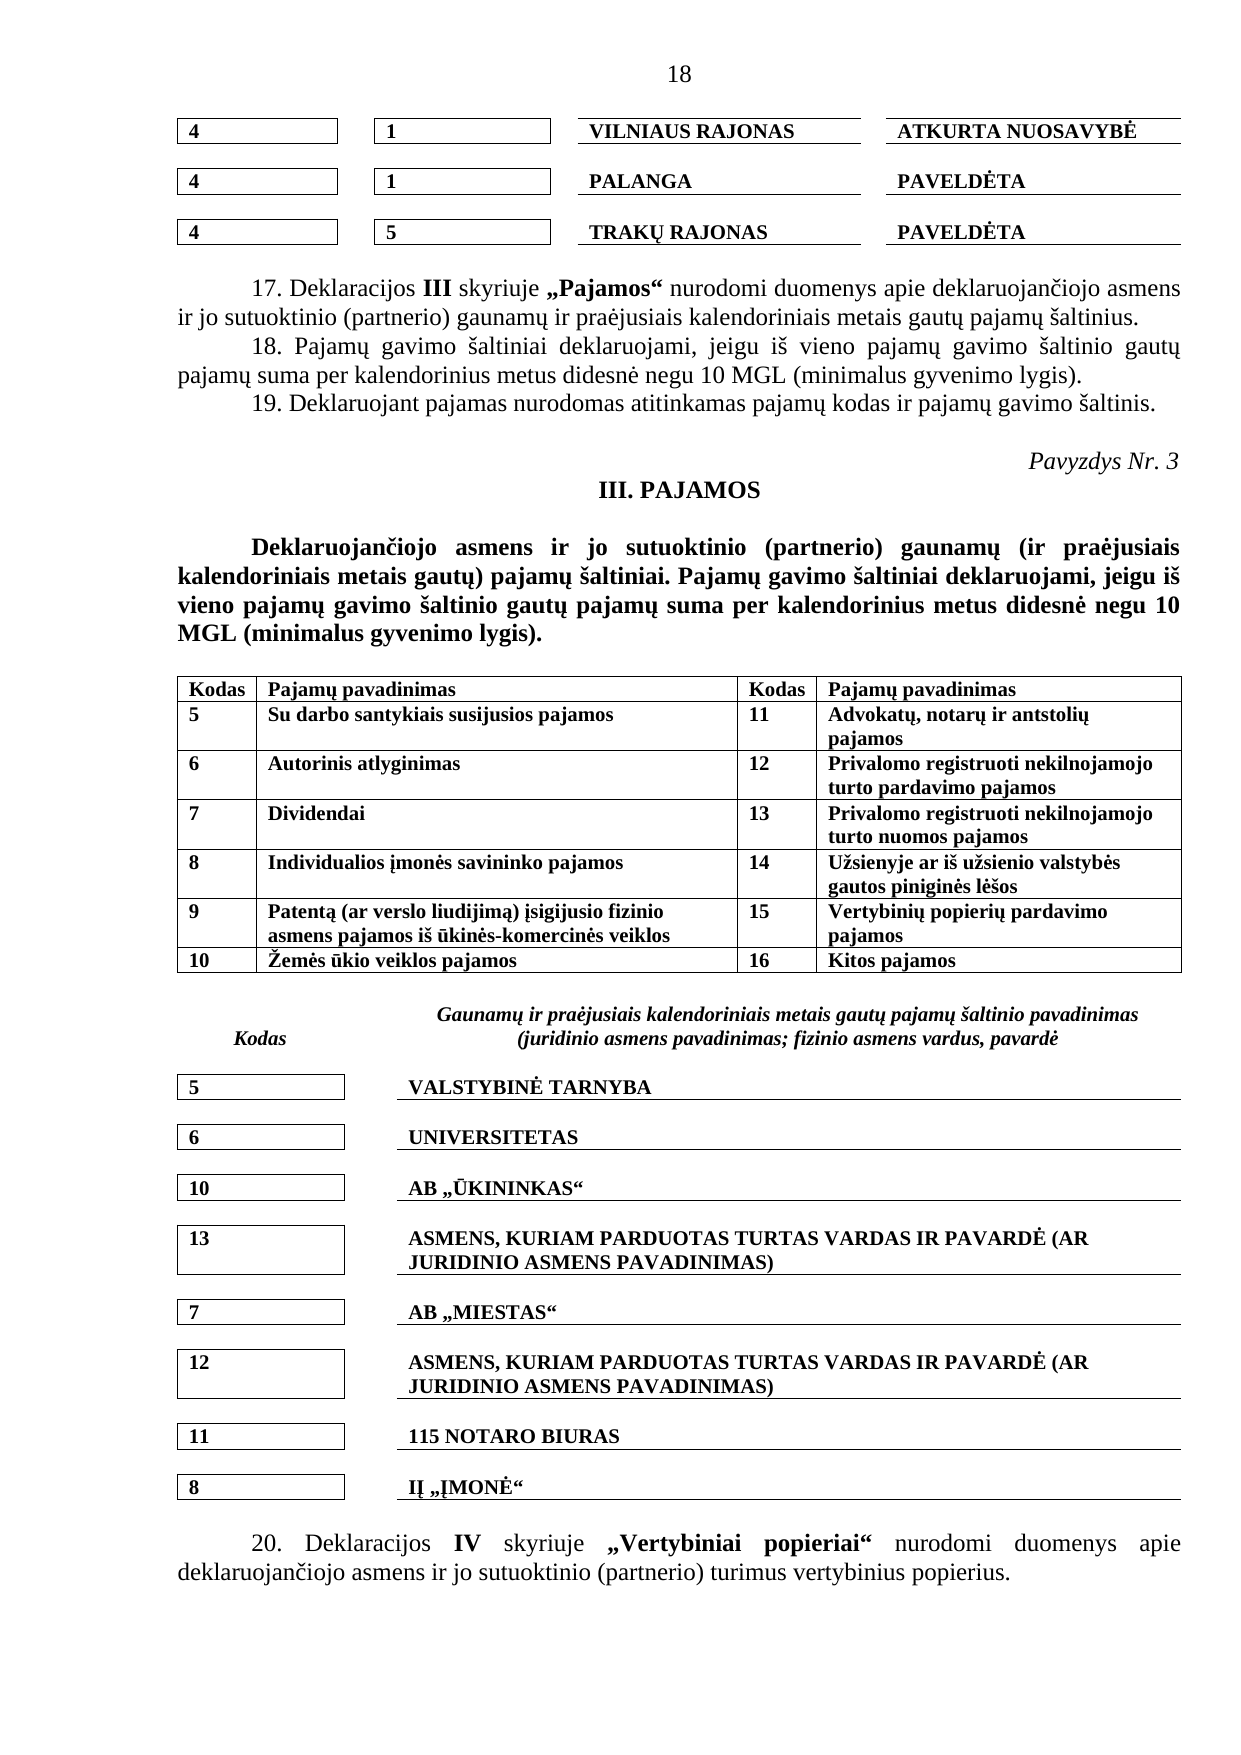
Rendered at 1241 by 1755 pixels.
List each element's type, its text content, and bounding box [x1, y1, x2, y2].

table_header Pajamų pavadinimas [817, 677, 1181, 701]
table_header Pajamų pavadinimas [257, 677, 737, 701]
table_cell ASMENS, KURIAM PARDUOTAS TURTAS VARDAS IR PAVARDĖ (AR JURIDINIO ASMENS PAVADINIMAS) [397, 1225, 1181, 1274]
table_cell 12 [738, 751, 816, 799]
table_cell [345, 1124, 397, 1149]
table_cell [338, 219, 374, 244]
table_cell Individualios įmonės savininko pajamos [257, 850, 737, 898]
table_cell [345, 1099, 397, 1124]
table_cell [345, 1074, 397, 1099]
table_cell 115 NOTARO BIURAS [397, 1423, 1181, 1448]
table_cell 11 [738, 702, 816, 750]
table_cell 8 [178, 850, 256, 898]
table_cell 5 [375, 220, 550, 244]
table_cell Dividendai [257, 800, 737, 848]
table_cell [345, 1324, 397, 1349]
table_cell ATKURTA NUOSAVYBĖ [886, 119, 1181, 143]
table_cell Patentą (ar verslo liudijimą) įsigijusio fizinio asmens pajamos iš ūkinės-komercinės veiklos [257, 899, 737, 947]
table_cell [345, 1225, 397, 1274]
table_cell 13 [178, 1226, 344, 1274]
table_cell Privalomo registruoti nekilnojamojo turto nuomos pajamos [817, 800, 1181, 848]
table_cell [578, 144, 861, 168]
table_cell [886, 195, 1181, 218]
table_cell PAVELDĖTA [886, 219, 1181, 244]
table_cell [177, 1399, 345, 1423]
table_cell TRAKŲ RAJONAS [578, 219, 861, 244]
table_cell [177, 1150, 345, 1174]
table_cell [177, 1450, 345, 1473]
table_cell [345, 1149, 397, 1174]
table_cell [177, 1325, 345, 1349]
table_cell [551, 219, 578, 244]
table_cell Privalomo registruoti nekilnojamojo turto pardavimo pajamos [817, 751, 1181, 799]
table_cell 9 [178, 899, 256, 947]
table_cell [177, 1201, 345, 1224]
table_header Kodas [178, 677, 256, 701]
text Pavyzdys Nr. 3 [177, 446, 1181, 475]
table_cell Kitos pajamos [817, 948, 1181, 972]
table_cell [397, 1201, 1181, 1224]
table_cell [338, 118, 374, 143]
table_cell [338, 194, 374, 218]
table_cell [345, 1299, 397, 1324]
table_cell ASMENS, KURIAM PARDUOTAS TURTAS VARDAS IR PAVARDĖ (AR JURIDINIO ASMENS PAVADINIMAS) [397, 1349, 1181, 1398]
table_cell [177, 1100, 345, 1124]
table_cell 7 [178, 1300, 344, 1324]
table_cell PAVELDĖTA [886, 168, 1181, 193]
table_cell AB „MIESTAS“ [397, 1299, 1181, 1324]
text 17. Deklaracijos III skyriuje „Pajamos“ nurodomi duomenys apie deklaruojančiojo asmens ir jo sutuoktinio (partnerio) gaunamų ir praėjusiais kalendoriniais metais gautų pajamų šaltinius. [177, 273, 1181, 331]
table_header Kodas [177, 1002, 345, 1074]
table_cell [550, 194, 578, 218]
table_cell VILNIAUS RAJONAS [578, 119, 861, 143]
table_cell Vertybinių popierių pardavimo pajamos [817, 899, 1181, 947]
table_cell 6 [178, 751, 256, 799]
table_cell 14 [738, 850, 816, 898]
table_cell UNIVERSITETAS [397, 1124, 1181, 1149]
table_cell 1 [375, 119, 550, 143]
table_header Gaunamų ir praėjusiais kalendoriniais metais gautų pajamų šaltinio pavadinimas (juridinio asmens pavadinimas; fizinio asmens vardus, pavardė [397, 1002, 1181, 1074]
table_cell [345, 1449, 397, 1473]
table_cell 10 [178, 948, 256, 972]
table_cell 15 [738, 899, 816, 947]
table_cell Su darbo santykiais susijusios pajamos [257, 702, 737, 750]
table_cell 6 [178, 1125, 344, 1149]
table_cell 8 [178, 1475, 344, 1499]
table_cell 4 [178, 220, 337, 244]
table_cell 13 [738, 800, 816, 848]
table_cell [861, 118, 886, 143]
table_cell 7 [178, 800, 256, 848]
table_cell 4 [178, 169, 337, 193]
table_cell Autorinis atlyginimas [257, 751, 737, 799]
table_cell [345, 1423, 397, 1448]
table_cell 11 [178, 1424, 344, 1448]
table_cell [338, 168, 374, 193]
table_cell [345, 1398, 397, 1423]
table_cell [338, 143, 374, 168]
table_cell [550, 143, 578, 168]
table_cell [397, 1450, 1181, 1473]
text III. PAJAMOS [177, 475, 1181, 503]
table_cell [397, 1100, 1181, 1124]
table_cell [375, 144, 550, 168]
table_cell [375, 195, 550, 218]
table_cell [861, 143, 886, 168]
table_header Kodas [738, 677, 816, 701]
table_cell 12 [178, 1350, 344, 1398]
table_cell [345, 1200, 397, 1224]
table_cell AB „ŪKININKAS“ [397, 1174, 1181, 1199]
text 19. Deklaruojant pajamas nurodomas atitinkamas pajamų kodas ir pajamų gavimo šaltinis. [177, 388, 1181, 417]
table_cell [861, 168, 886, 193]
table_cell [345, 1474, 397, 1499]
table_cell [397, 1150, 1181, 1174]
table_header [345, 1002, 397, 1074]
table_cell 10 [178, 1175, 344, 1199]
table_cell PALANGA [578, 168, 861, 193]
table_cell 5 [178, 702, 256, 750]
table_cell VALSTYBINĖ TARNYBA [397, 1074, 1181, 1099]
table_cell [861, 219, 886, 244]
table_cell 5 [178, 1075, 344, 1099]
table_cell Užsienyje ar iš užsienio valstybės gautos piniginės lėšos [817, 850, 1181, 898]
table_cell [177, 195, 338, 218]
table_cell [345, 1174, 397, 1199]
table_cell [886, 144, 1181, 168]
text 20. Deklaracijos IV skyriuje „Vertybiniai popieriai“ nurodomi duomenys apie deklaruojančiojo asmens ir jo sutuoktinio (partnerio) turimus vertybinius popierius. [177, 1528, 1181, 1586]
table_cell IĮ „ĮMONĖ“ [397, 1474, 1181, 1499]
table_cell [578, 195, 861, 218]
table_cell [551, 118, 578, 143]
table_cell [397, 1325, 1181, 1349]
table_cell [397, 1399, 1181, 1423]
text Deklaruojančiojo asmens ir jo sutuoktinio (partnerio) gaunamų (ir praėjusiais kalendoriniais metais gautų) pajamų šaltiniai. Pajamų gavimo šaltiniai deklaruojami, jeigu iš vieno pajamų gavimo šaltinio gautų pajamų suma per kalendorinius metus didesnė negu 10 MGL (minimalus gyvenimo lygis). [177, 532, 1181, 647]
table_cell 16 [738, 948, 816, 972]
table_cell [177, 144, 338, 168]
table_cell [397, 1275, 1181, 1299]
table_cell 4 [178, 119, 337, 143]
table_cell [345, 1274, 397, 1299]
table_cell [345, 1349, 397, 1398]
table_cell 1 [375, 169, 550, 193]
table_cell Advokatų, notarų ir antstolių pajamos [817, 702, 1181, 750]
table_cell [177, 1275, 345, 1299]
table_cell [551, 168, 578, 193]
text 18. Pajamų gavimo šaltiniai deklaruojami, jeigu iš vieno pajamų gavimo šaltinio gautų pajamų suma per kalendorinius metus didesnė negu 10 MGL (minimalus gyvenimo lygis). [177, 331, 1181, 388]
table_cell [861, 194, 886, 218]
table_cell Žemės ūkio veiklos pajamos [257, 948, 737, 972]
